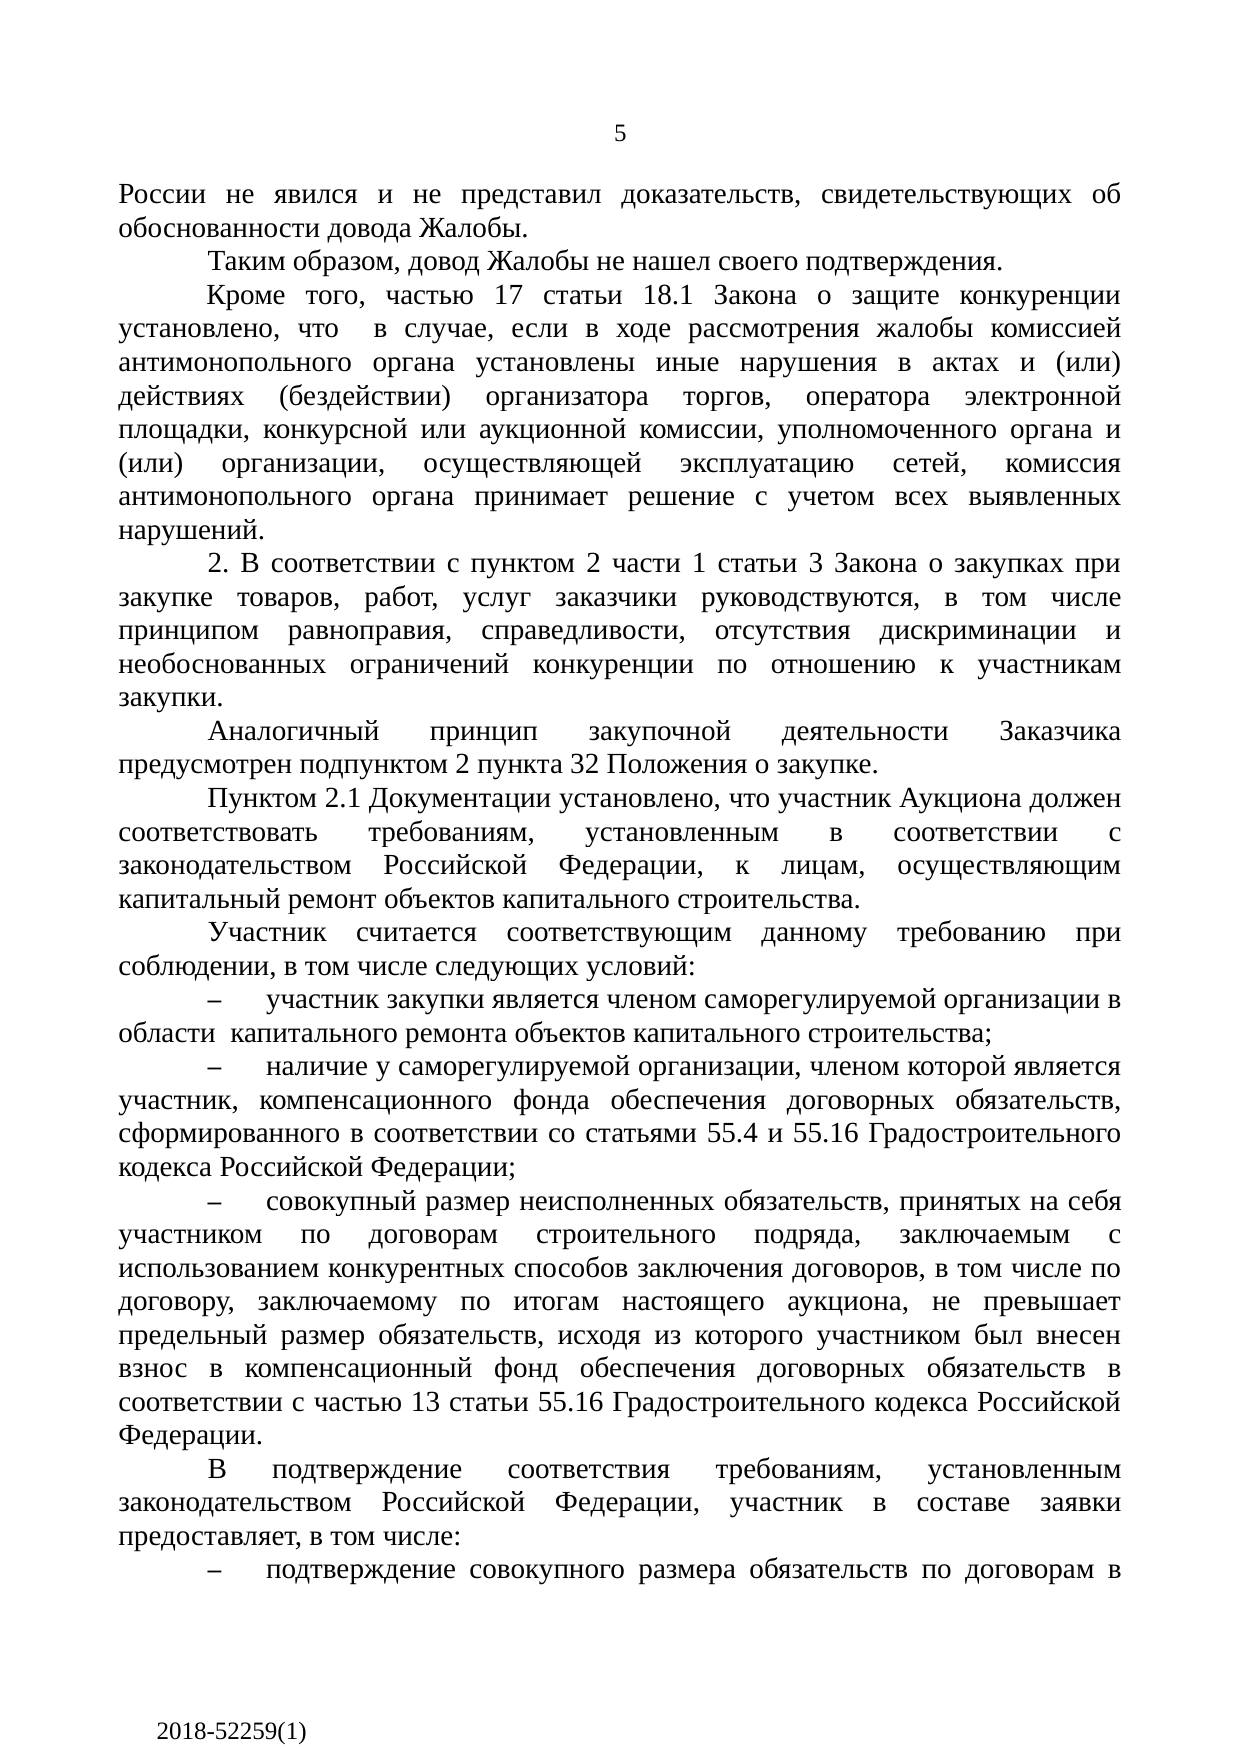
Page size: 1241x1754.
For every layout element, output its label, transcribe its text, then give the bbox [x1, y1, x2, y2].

list совокупный размер неисполненных обязательств, принятых на себя участником по договорам строительного подряда, заключаемым с использованием конкурентных способов заключения договоров, в том числе по договору, заключаемому по итогам настоящего аукциона, не превышает предельный размер обязательств, исходя из которого участником был внесен взнос в компенсационный фонд обеспечения договорных обязательств в соответствии с частью 13 статьи 55.16 Градостроительного кодекса Российской Федерации. [118, 1183, 1122, 1451]
text Аналогичный принцип закупочной деятельности Заказчика предусмотрен подпунктом 2 пункта 32 Положения о закупке. [118, 713, 1122, 780]
text 2. В соответствии с пунктом 2 части 1 статьи 3 Закона о закупках при закупке товаров, работ, услуг заказчики руководствуются, в том числе принципом равноправия, справедливости, отсутствия дискриминации и необоснованных ограничений конкуренции по отношению к участникам закупки. [118, 545, 1122, 713]
list наличие у саморегулируемой организации, членом которой является участник, компенсационного фонда обеспечения договорных обязательств, сформированного в соответствии со статьями 55.4 и 55.16 Градостроительного кодекса Российской Федерации; [118, 1048, 1122, 1183]
text Пунктом 2.1 Документации установлено, что участник Аукциона должен соответствовать требованиям, установленным в соответствии с законодательством Российской Федерации, к лицам, осуществляющим капитальный ремонт объектов капитального строительства. [118, 780, 1122, 914]
list подтверждение совокупного размера обязательств по договорам в [118, 1552, 1122, 1585]
text В подтверждение соответствия требованиям, установленным законодательством Российской Федерации, участник в составе заявки предоставляет, в том числе: [118, 1451, 1122, 1552]
text России не явился и не представил доказательств, свидетельствующих об обоснованности довода Жалобы. [118, 176, 1122, 243]
list участник закупки является членом саморегулируемой организации в области капитального ремонта объектов капитального строительства; [118, 981, 1122, 1048]
text Таким образом, довод Жалобы не нашел своего подтверждения. [118, 243, 1122, 277]
text Кроме того, частью 17 статьи 18.1 Закона о защите конкуренции установлено, что в случае, если в ходе рассмотрения жалобы комиссией антимонопольного органа установлены иные нарушения в актах и (или) действиях (бездействии) организатора торгов, оператора электронной площадки, конкурсной или аукционной комиссии, уполномоченного органа и (или) организации, осуществляющей эксплуатацию сетей, комиссия антимонопольного органа принимает решение с учетом всех выявленных нарушений. [118, 277, 1122, 545]
text Участник считается соответствующим данному требованию при соблюдении, в том числе следующих условий: [118, 914, 1122, 981]
